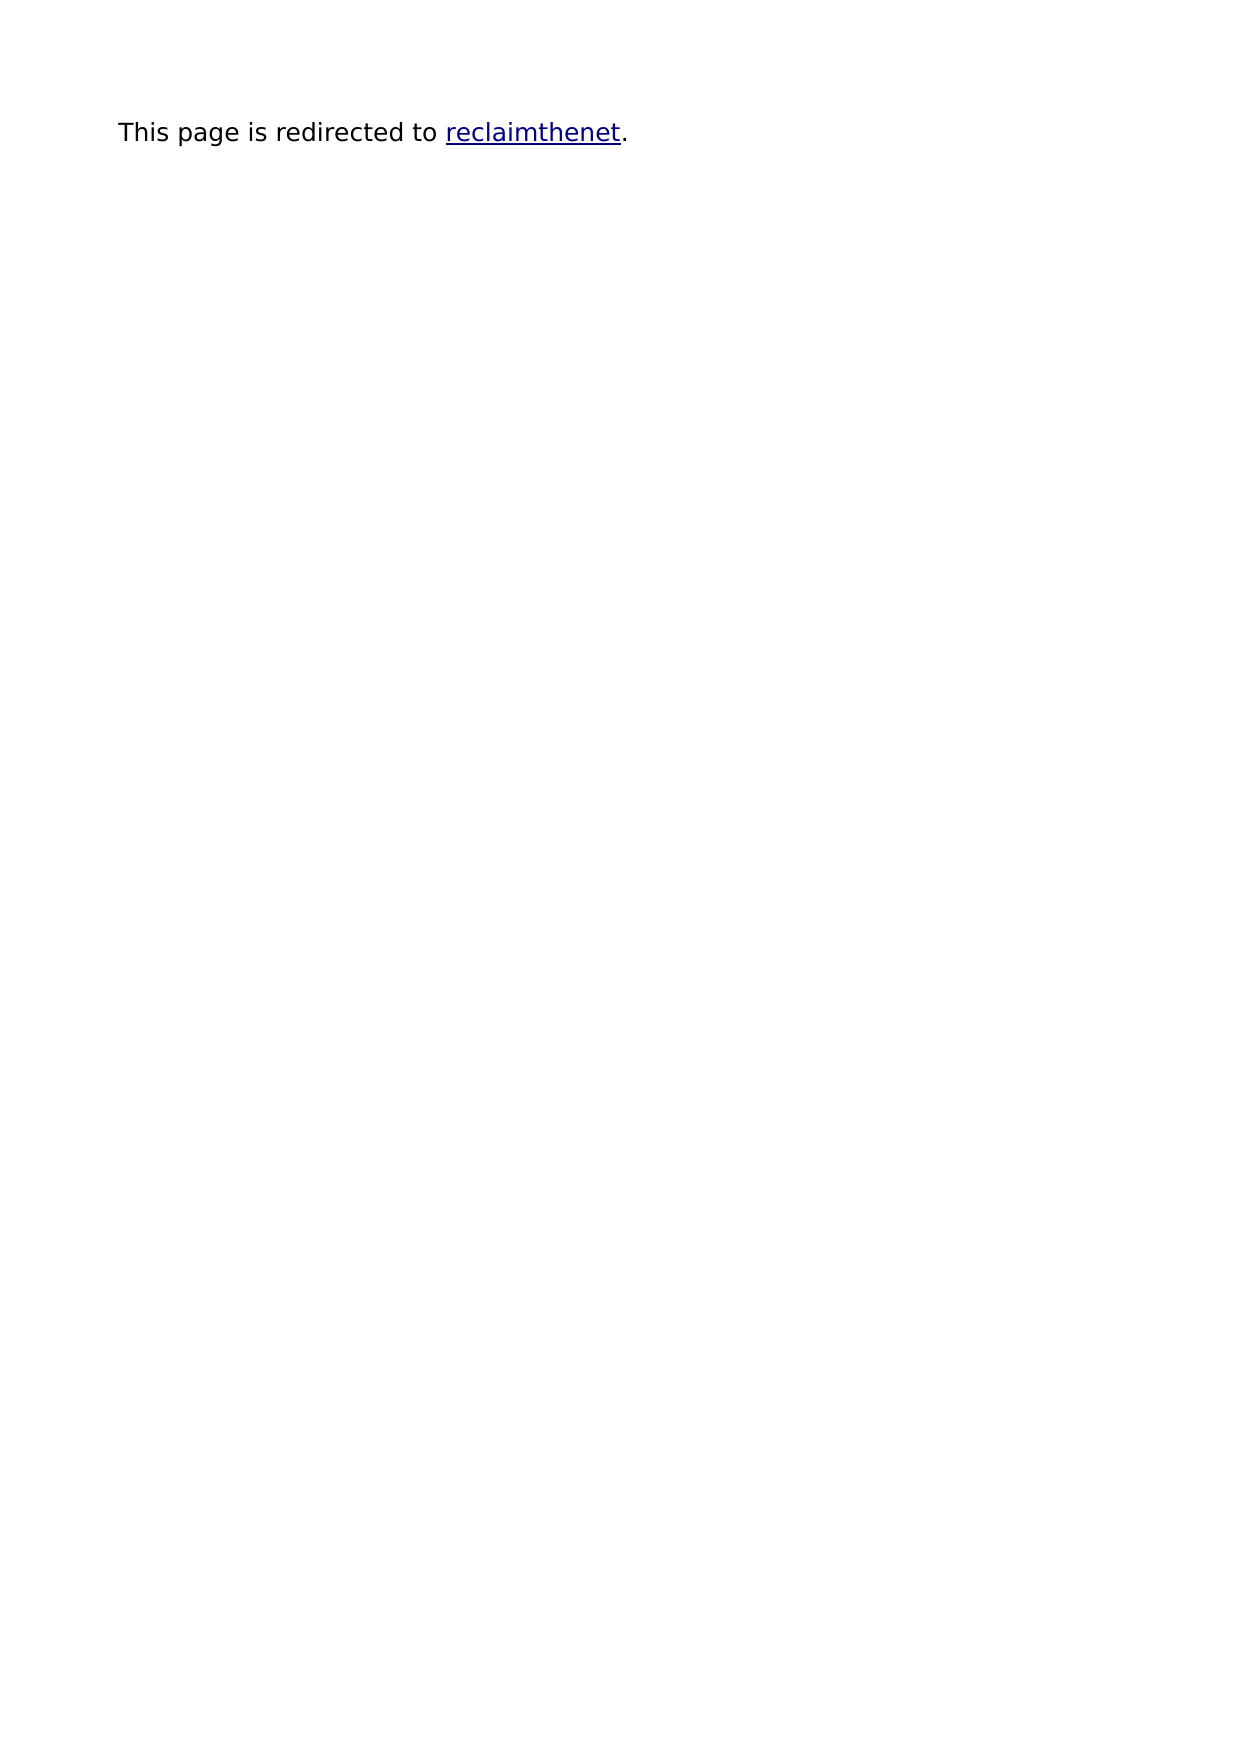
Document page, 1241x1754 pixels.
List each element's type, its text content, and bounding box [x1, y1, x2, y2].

text This page is redirected to reclaimthenet. [118, 118, 1122, 147]
